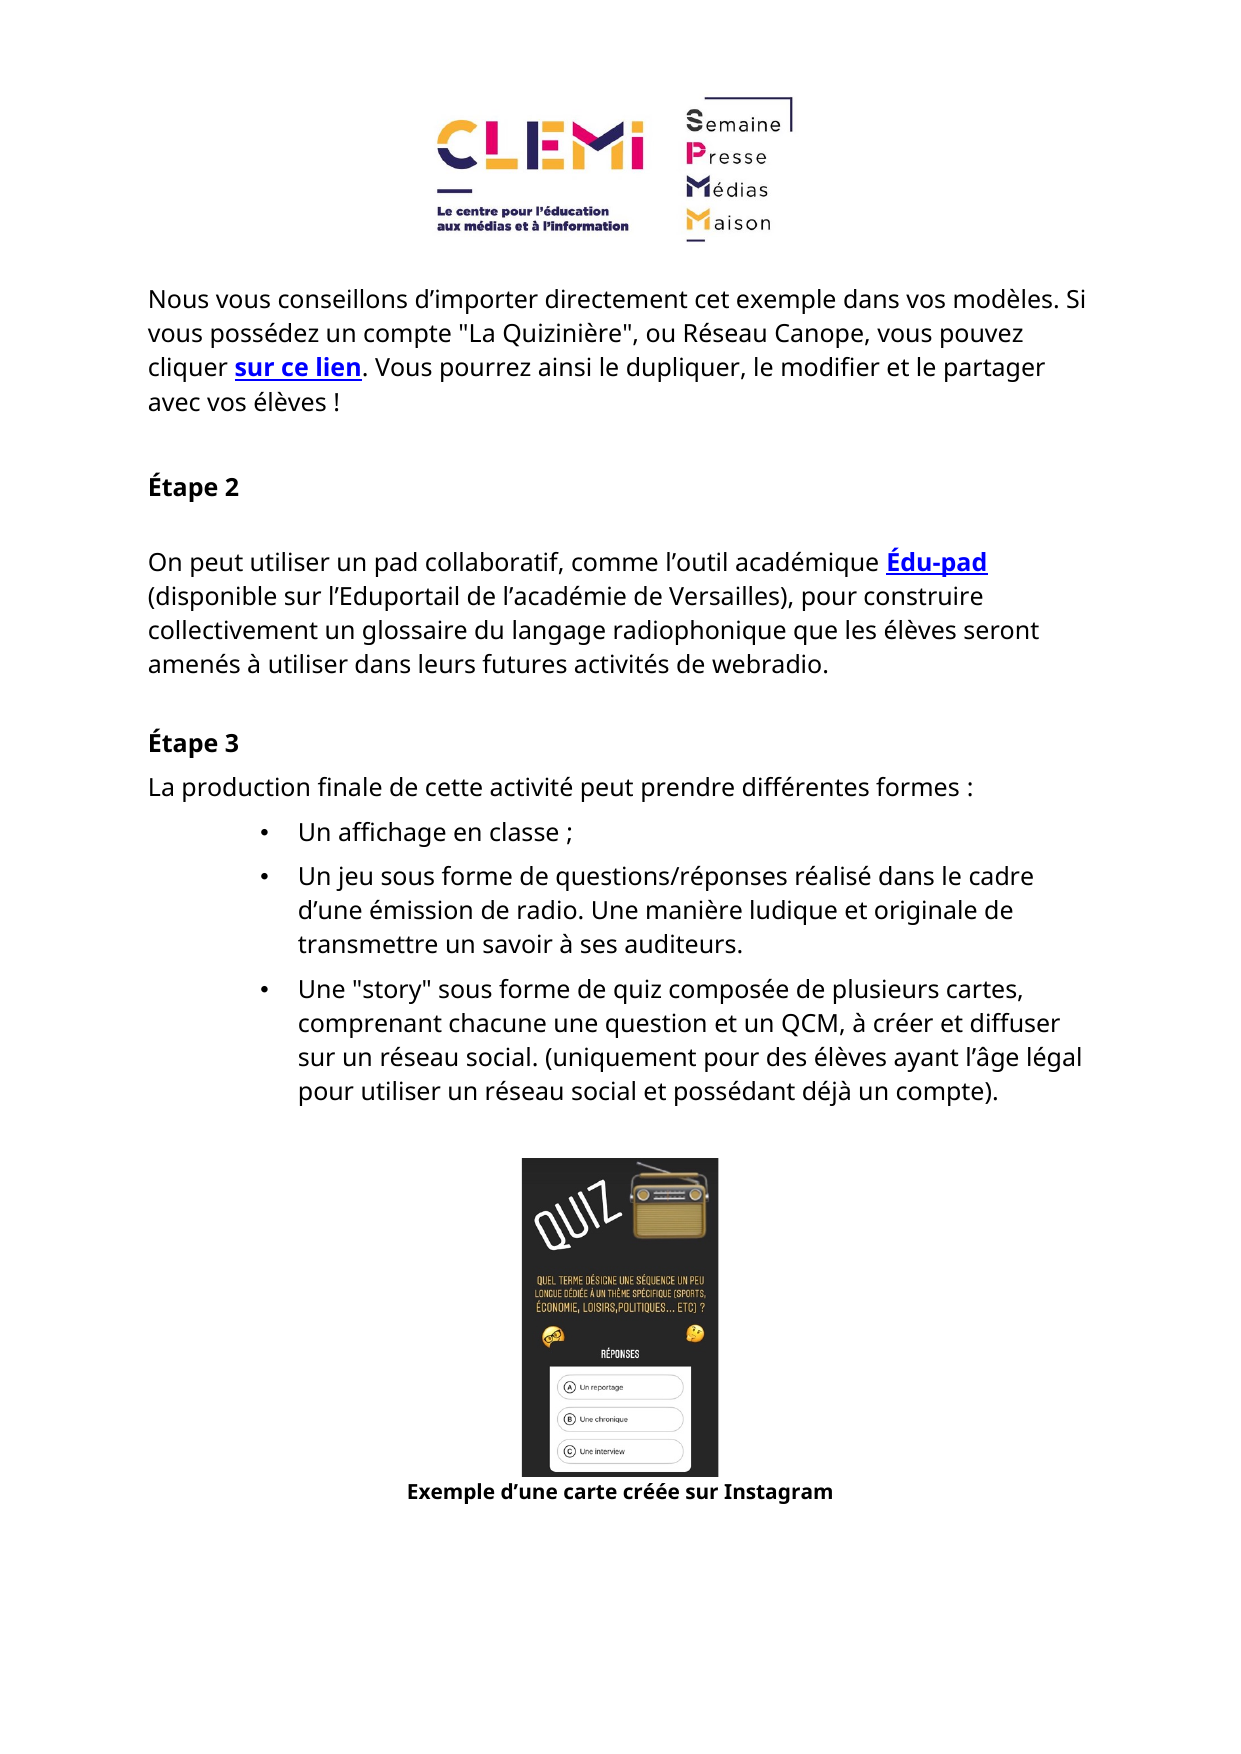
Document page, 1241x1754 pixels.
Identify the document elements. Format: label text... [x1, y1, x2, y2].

text La production finale de cette activité peut prendre différentes formes : [148, 770, 1093, 804]
text Nous vous conseillons d’importer directement cet exemple dans vos modèles. Si vous possédez un compte "La Quizinière", ou Réseau Canope, vous pouvez cliquer sur ce lien. Vous pourrez ainsi le dupliquer, le modifier et le partager avec vos élèves ! [148, 282, 1093, 418]
text Exemple d’une carte créée sur Instagram [148, 1477, 1093, 1505]
text Étape 2 [148, 469, 1093, 534]
text Étape 3 [148, 725, 1093, 759]
list Une "story" sous forme de quiz composée de plusieurs cartes, comprenant chacune une question et un QCM, à créer et diffuser sur un réseau social. (uniquement pour des élèves ayant l’âge légal pour utiliser un réseau social et possédant déjà un compte). [260, 971, 1093, 1108]
list Un jeu sous forme de questions/réponses réalisé dans le cadre d’une émission de radio. Une manière ludique et originale de transmettre un savoir à ses auditeurs. [260, 859, 1093, 961]
text On peut utiliser un pad collaboratif, comme l’outil académique Édu-pad (disponible sur l’Eduportail de l’académie de Versailles), pour construire collectivement un glossaire du langage radiophonique que les élèves seront amenés à utiliser dans leurs futures activités de webradio. [148, 544, 1093, 681]
picture [283, 73, 957, 246]
list Un affichage en classe ; [260, 814, 1093, 848]
picture [521, 1158, 719, 1477]
